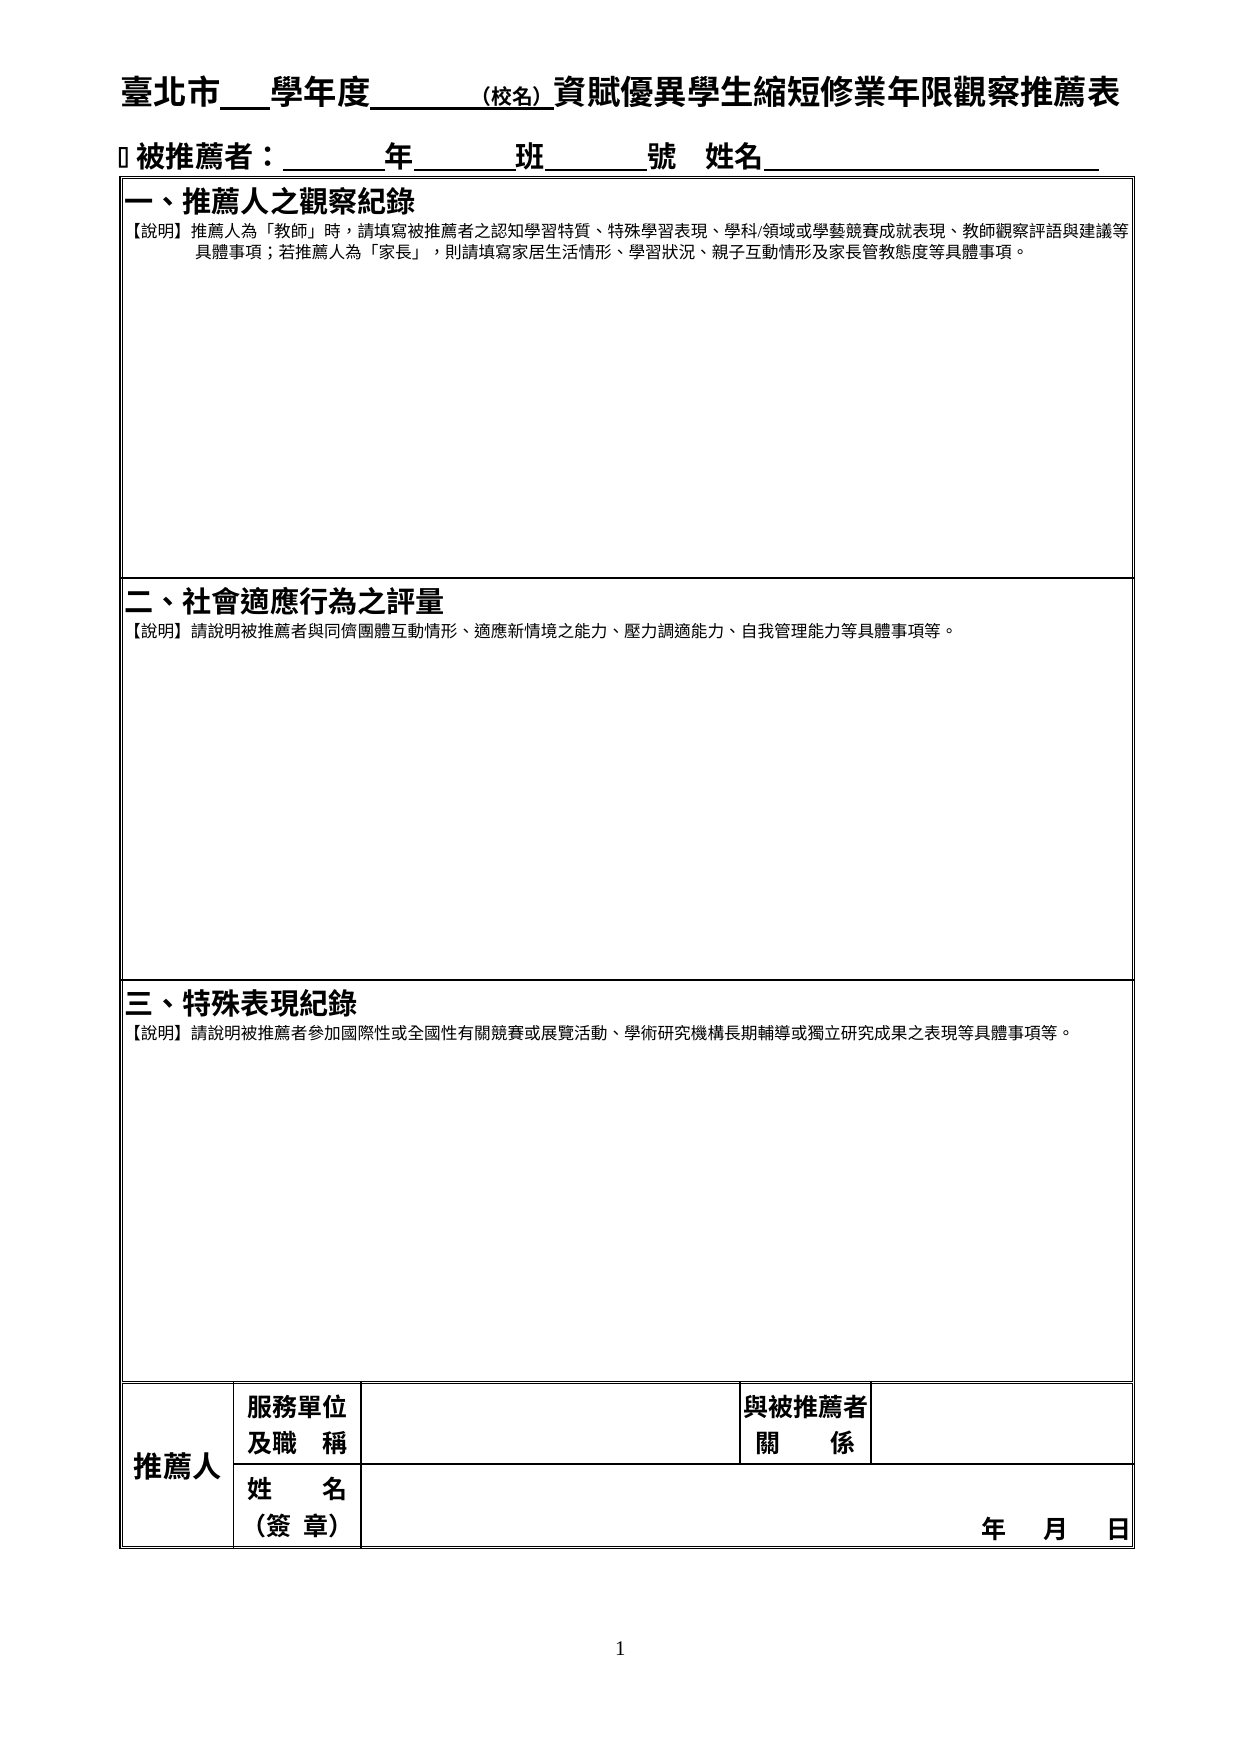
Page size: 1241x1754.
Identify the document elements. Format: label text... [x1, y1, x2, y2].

text 臺北市 學年度 （校名）資賦優異學生縮短修業年限觀察推薦表 [118, 66, 1122, 114]
table_cell 與被推薦者 關 係 [741, 1384, 870, 1463]
text  被推薦者： 年 班 號 姓名 [118, 133, 1122, 176]
table_cell 推薦人 [123, 1384, 233, 1546]
table_cell 服務單位 及職 稱 [234, 1384, 360, 1463]
table_cell 三、特殊表現紀錄 【說明】請說明被推薦者參加國際性或全國性有關競賽或展覽活動、學術研究機構長期輔導或獨立研究成果之表現等具體事項等。 [123, 981, 1132, 1381]
table_cell 姓 名 （簽 章） [234, 1465, 360, 1546]
table_cell 年 月 日 [362, 1465, 1132, 1546]
table_cell [872, 1384, 1132, 1463]
table_header 一、推薦人之觀察紀錄 【說明】推薦人為「教師」時，請填寫被推薦者之認知學習特質、特殊學習表現、學科/領域或學藝競賽成就表現、教師觀察評語與建議等具體事項；若推薦人為「家長」，則請填寫家居生活情形、學習狀況、親子互動情形及家長管教態度等具體事項。 [123, 179, 1132, 577]
table_cell [362, 1384, 739, 1463]
table_cell 二、社會適應行為之評量 【說明】請說明被推薦者與同儕團體互動情形、適應新情境之能力、壓力調適能力、自我管理能力等具體事項等。 [123, 579, 1132, 979]
